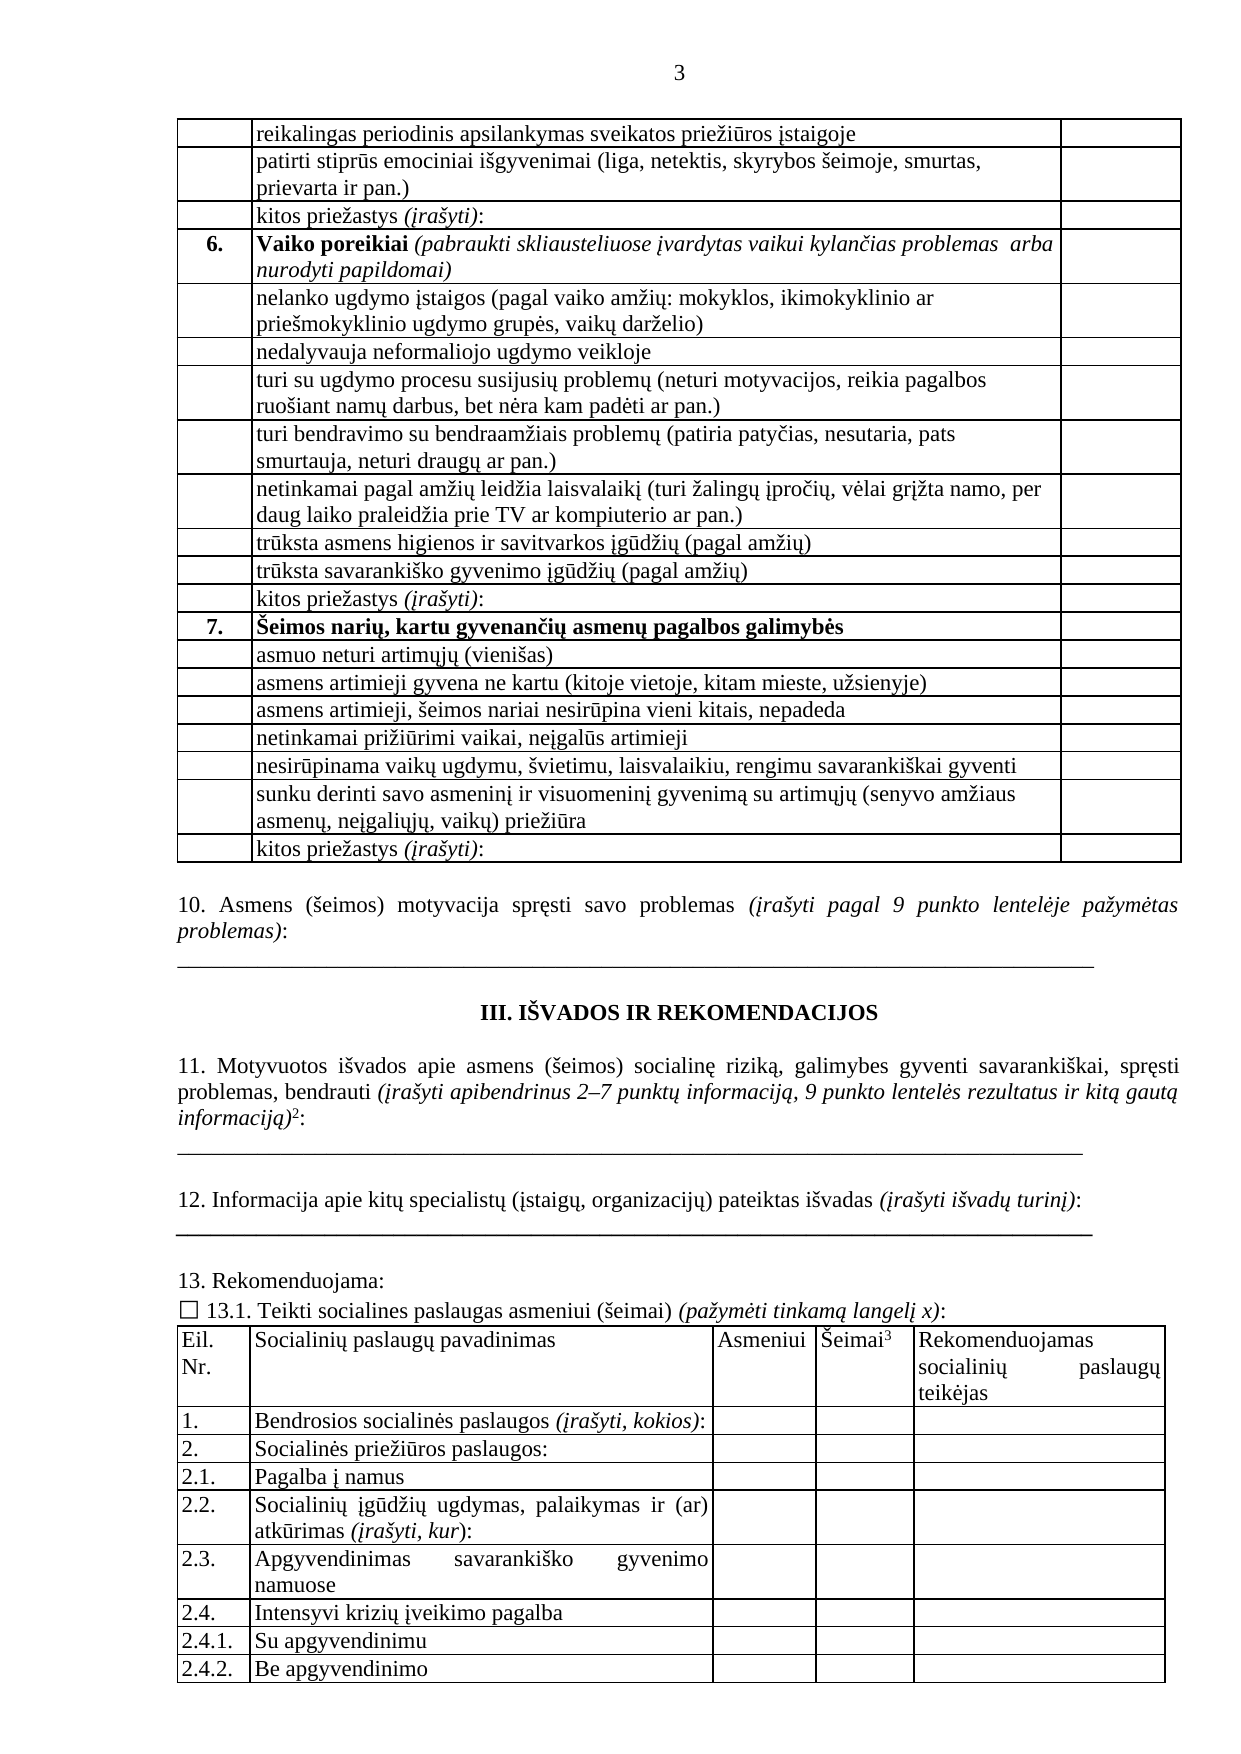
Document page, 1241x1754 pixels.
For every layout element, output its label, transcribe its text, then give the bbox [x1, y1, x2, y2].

table_cell [178, 202, 251, 228]
table_cell [714, 1655, 815, 1682]
table_cell [817, 1435, 913, 1461]
table_cell [714, 1545, 815, 1598]
table_cell [178, 120, 251, 146]
table_cell nedalyvauja neformaliojo ugdymo veikloje [253, 338, 1060, 365]
text ________________________________________________________________________________ [177, 944, 1181, 970]
text _______________________________________________________________________________ [177, 1131, 1181, 1157]
table_cell [1062, 835, 1180, 861]
table_cell Apgyvendinimas savarankiško gyvenimo namuose [251, 1545, 712, 1598]
table_cell 2. [178, 1435, 249, 1461]
table_cell [178, 669, 251, 695]
text ________________________________________________________________________________ [177, 1212, 1181, 1239]
table_cell [178, 284, 251, 337]
table_cell asmens artimieji, šeimos nariai nesirūpina vieni kitais, nepadeda [253, 697, 1060, 723]
table_cell [1062, 725, 1180, 751]
table_cell [1062, 148, 1180, 200]
table_cell netinkamai pagal amžių leidžia laisvalaikį (turi žalingų įpročių, vėlai grįžta namo, per daug laiko praleidžia prie TV ar kompiuterio ar pan.) [253, 475, 1060, 527]
text III. IŠVADOS IR REKOMENDACIJOS [177, 999, 1181, 1025]
table_header Socialinių paslaugų pavadinimas [251, 1327, 712, 1406]
table_cell [817, 1600, 913, 1626]
table_cell [714, 1435, 815, 1461]
table_cell 7. [178, 613, 251, 639]
table_cell Intensyvi krizių įveikimo pagalba [251, 1600, 712, 1626]
table_cell [1062, 284, 1180, 337]
table_cell nesirūpinama vaikų ugdymu, švietimu, laisvalaikiu, rengimu savarankiškai gyventi [253, 752, 1060, 779]
table_cell reikalingas periodinis apsilankymas sveikatos priežiūros įstaigoje [253, 120, 1060, 146]
table_cell 2.4. [178, 1600, 249, 1626]
table_cell 2.3. [178, 1545, 249, 1598]
table_header Šeimai3 [817, 1327, 913, 1406]
table_cell nelanko ugdymo įstaigos (pagal vaiko amžių: mokyklos, ikimokyklinio ar priešmokyklinio ugdymo grupės, vaikų darželio) [253, 284, 1060, 337]
text 10. Asmens (šeimos) motyvacija spręsti savo problemas (įrašyti pagal 9 punkto lentelėje pažymėtas problemas): [177, 891, 1181, 944]
table_cell [178, 421, 251, 473]
text 11. Motyvuotos išvados apie asmens (šeimos) socialinę riziką, galimybes gyventi savarankiškai, spręsti problemas, bendrauti (įrašyti apibendrinus 2–7 punktų informaciją, 9 punkto lentelės rezultatus ir kitą gautą informaciją)2: [177, 1052, 1181, 1131]
table_cell [178, 366, 251, 419]
table_cell [817, 1627, 913, 1654]
table_cell kitos priežastys (įrašyti): [253, 585, 1060, 611]
table_cell 2.4.1. [178, 1627, 249, 1654]
table_cell [915, 1435, 1164, 1461]
table_cell [178, 641, 251, 667]
table_cell [178, 148, 251, 200]
table_cell sunku derinti savo asmeninį ir visuomeninį gyvenimą su artimųjų (senyvo amžiaus asmenų, neįgaliųjų, vaikų) priežiūra [253, 780, 1060, 833]
table_cell Vaiko poreikiai (pabraukti skliausteliuose įvardytas vaikui kylančias problemas arba nurodyti papildomai) [253, 230, 1060, 282]
table_cell Socialinės priežiūros paslaugos: [251, 1435, 712, 1461]
table_cell [915, 1655, 1164, 1682]
table_cell [915, 1491, 1164, 1544]
table_cell [178, 529, 251, 555]
table_cell [1062, 697, 1180, 723]
table_cell Šeimos narių, kartu gyvenančių asmenų pagalbos galimybės [253, 613, 1060, 639]
table_cell [178, 557, 251, 583]
table_cell [1062, 230, 1180, 282]
table_cell [178, 585, 251, 611]
table_cell 2.2. [178, 1491, 249, 1544]
table_cell [178, 475, 251, 527]
table_cell 2.1. [178, 1463, 249, 1489]
table_header Eil. Nr. [178, 1327, 249, 1406]
table_cell asmuo neturi artimųjų (vienišas) [253, 641, 1060, 667]
table_cell [915, 1600, 1164, 1626]
table_cell 2.4.2. [178, 1655, 249, 1682]
table_cell [1062, 641, 1180, 667]
table_cell [178, 752, 251, 779]
table_cell [915, 1407, 1164, 1433]
table_cell [714, 1600, 815, 1626]
table_cell [817, 1463, 913, 1489]
table_cell [915, 1463, 1164, 1489]
table_cell [1062, 529, 1180, 555]
table_cell [714, 1627, 815, 1654]
table_cell [1062, 421, 1180, 473]
table_header Asmeniui [714, 1327, 815, 1406]
table_cell [178, 697, 251, 723]
table_cell trūksta asmens higienos ir savitvarkos įgūdžių (pagal amžių) [253, 529, 1060, 555]
table_cell [178, 338, 251, 365]
table_cell [817, 1407, 913, 1433]
text 13. Rekomenduojama: [177, 1267, 1181, 1294]
table_header Rekomenduojamas socialinių paslaugų teikėjas [915, 1327, 1164, 1406]
table_cell Bendrosios socialinės paslaugos (įrašyti, kokios): [251, 1407, 712, 1433]
table_cell netinkamai prižiūrimi vaikai, neįgalūs artimieji [253, 725, 1060, 751]
table_cell [178, 780, 251, 833]
table_cell [817, 1655, 913, 1682]
table_cell [915, 1627, 1164, 1654]
table_cell [817, 1491, 913, 1544]
table_cell [1062, 475, 1180, 527]
table_cell [1062, 752, 1180, 779]
table_cell [1062, 557, 1180, 583]
table_cell 1. [178, 1407, 249, 1433]
table_cell asmens artimieji gyvena ne kartu (kitoje vietoje, kitam mieste, užsienyje) [253, 669, 1060, 695]
table_cell [714, 1463, 815, 1489]
table_cell [1062, 366, 1180, 419]
table_cell patirti stiprūs emociniai išgyvenimai (liga, netektis, skyrybos šeimoje, smurtas, prievarta ir pan.) [253, 148, 1060, 200]
table_cell [714, 1407, 815, 1433]
text 12. Informacija apie kitų specialistų (įstaigų, organizacijų) pateiktas išvadas (įrašyti išvadų turinį): [177, 1186, 1181, 1212]
table_cell kitos priežastys (įrašyti): [253, 202, 1060, 228]
table_cell [817, 1545, 913, 1598]
table_cell Su apgyvendinimu [251, 1627, 712, 1654]
table_cell [1062, 120, 1180, 146]
text ⬜ 13.1. Teikti socialines paslaugas asmeniui (šeimai) (pažymėti tinkamą langelį x): [177, 1294, 1181, 1325]
table_cell [1062, 338, 1180, 365]
table_cell Socialinių įgūdžių ugdymas, palaikymas ir (ar) atkūrimas (įrašyti, kur): [251, 1491, 712, 1544]
table_cell 6. [178, 230, 251, 282]
table_cell turi su ugdymo procesu susijusių problemų (neturi motyvacijos, reikia pagalbos ruošiant namų darbus, bet nėra kam padėti ar pan.) [253, 366, 1060, 419]
table_cell Pagalba į namus [251, 1463, 712, 1489]
table_cell Be apgyvendinimo [251, 1655, 712, 1682]
table_cell [714, 1491, 815, 1544]
table_cell [178, 725, 251, 751]
table_cell turi bendravimo su bendraamžiais problemų (patiria patyčias, nesutaria, pats smurtauja, neturi draugų ar pan.) [253, 421, 1060, 473]
table_cell [1062, 202, 1180, 228]
table_cell [915, 1545, 1164, 1598]
table_cell [1062, 585, 1180, 611]
table_cell [1062, 780, 1180, 833]
table_cell [178, 835, 251, 861]
table_cell kitos priežastys (įrašyti): [253, 835, 1060, 861]
table_cell [1062, 669, 1180, 695]
table_cell trūksta savarankiško gyvenimo įgūdžių (pagal amžių) [253, 557, 1060, 583]
table_cell [1062, 613, 1180, 639]
